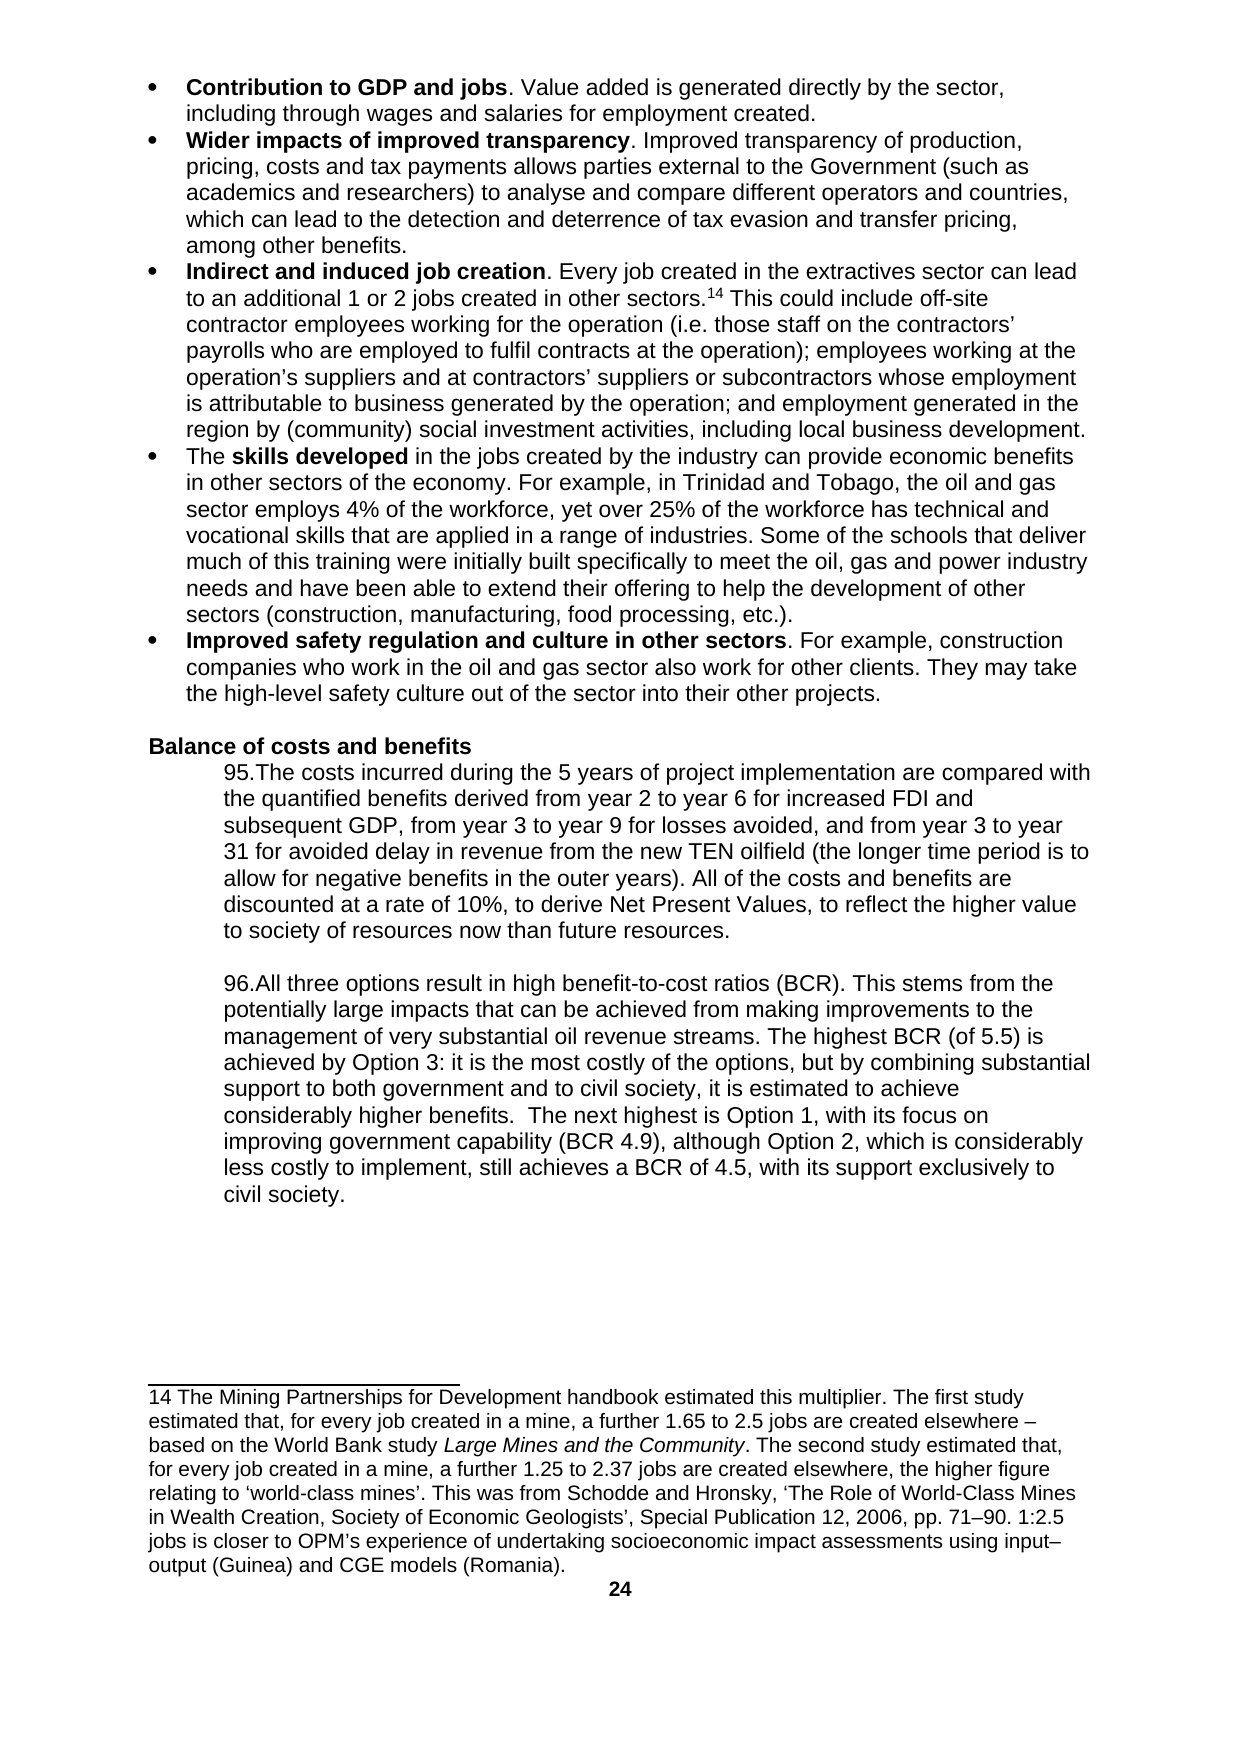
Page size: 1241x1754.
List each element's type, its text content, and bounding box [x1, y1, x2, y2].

text Balance of costs and benefits [148, 733, 1092, 759]
list The skills developed in the jobs created by the industry can provide economic benefits in other sectors of the economy. For example, in Trinidad and Tobago, the oil and gas sector employs 4% of the workforce, yet over 25% of the workforce has technical and vocational skills that are applied in a range of industries. Some of the schools that deliver much of this training were initially built specifically to meet the oil, gas and power industry needs and have been able to extend their offering to help the development of other sectors (construction, manufacturing, food processing, etc.). [148, 443, 1092, 627]
list Improved safety regulation and culture in other sectors. For example, construction companies who work in the oil and gas sector also work for other clients. They may take the high-level safety culture out of the sector into their other projects. [148, 627, 1092, 706]
list The costs incurred during the 5 years of project implementation are compared with the quantified benefits derived from year 2 to year 6 for increased FDI and subsequent GDP, from year 3 to year 9 for losses avoided, and from year 3 to year 31 for avoided delay in revenue from the new TEN oilfield (the longer time period is to allow for negative benefits in the outer years). All of the costs and benefits are discounted at a rate of 10%, to derive Net Present Values, to reflect the higher value to society of resources now than future resources. [223, 759, 1092, 943]
list The Mining Partnerships for Development handbook estimated this multiplier. The first study estimated that, for every job created in a mine, a further 1.65 to 2.5 jobs are created elsewhere – based on the World Bank study Large Mines and the Community. The second study estimated that, for every job created in a mine, a further 1.25 to 2.37 jobs are created elsewhere, the higher figure relating to ‘world-class mines’. This was from Schodde and Hronsky, ‘The Role of World-Class Mines in Wealth Creation, Society of Economic Geologists’, Special Publication 12, 2006, pp. 71–90. 1:2.5 jobs is closer to OPM’s experience of undertaking socioeconomic impact assessments using input–output (Guinea) and CGE models (Romania). [148, 1385, 1092, 1577]
list Contribution to GDP and jobs. Value added is generated directly by the sector, including through wages and salaries for employment created. [148, 74, 1092, 127]
list All three options result in high benefit-to-cost ratios (BCR). This stems from the potentially large impacts that can be achieved from making improvements to the management of very substantial oil revenue streams. The highest BCR (of 5.5) is achieved by Option 3: it is the most costly of the options, but by combining substantial support to both government and to civil society, it is estimated to achieve considerably higher benefits. The next highest is Option 1, with its focus on improving government capability (BCR 4.9), although Option 2, which is considerably less costly to implement, still achieves a BCR of 4.5, with its support exclusively to civil society. [223, 970, 1092, 1207]
list Wider impacts of improved transparency. Improved transparency of production, pricing, costs and tax payments allows parties external to the Government (such as academics and researchers) to analyse and compare different operators and countries, which can lead to the detection and deterrence of tax evasion and transfer pricing, among other benefits. [148, 127, 1092, 258]
list Indirect and induced job creation. Every job created in the extractives sector can lead to an additional 1 or 2 jobs created in other sectors. This could include off-site contractor employees working for the operation (i.e. those staff on the contractors’ payrolls who are employed to fulfil contracts at the operation); employees working at the operation’s suppliers and at contractors’ suppliers or subcontractors whose employment is attributable to business generated by the operation; and employment generated in the region by (community) social investment activities, including local business development. [148, 258, 1092, 443]
